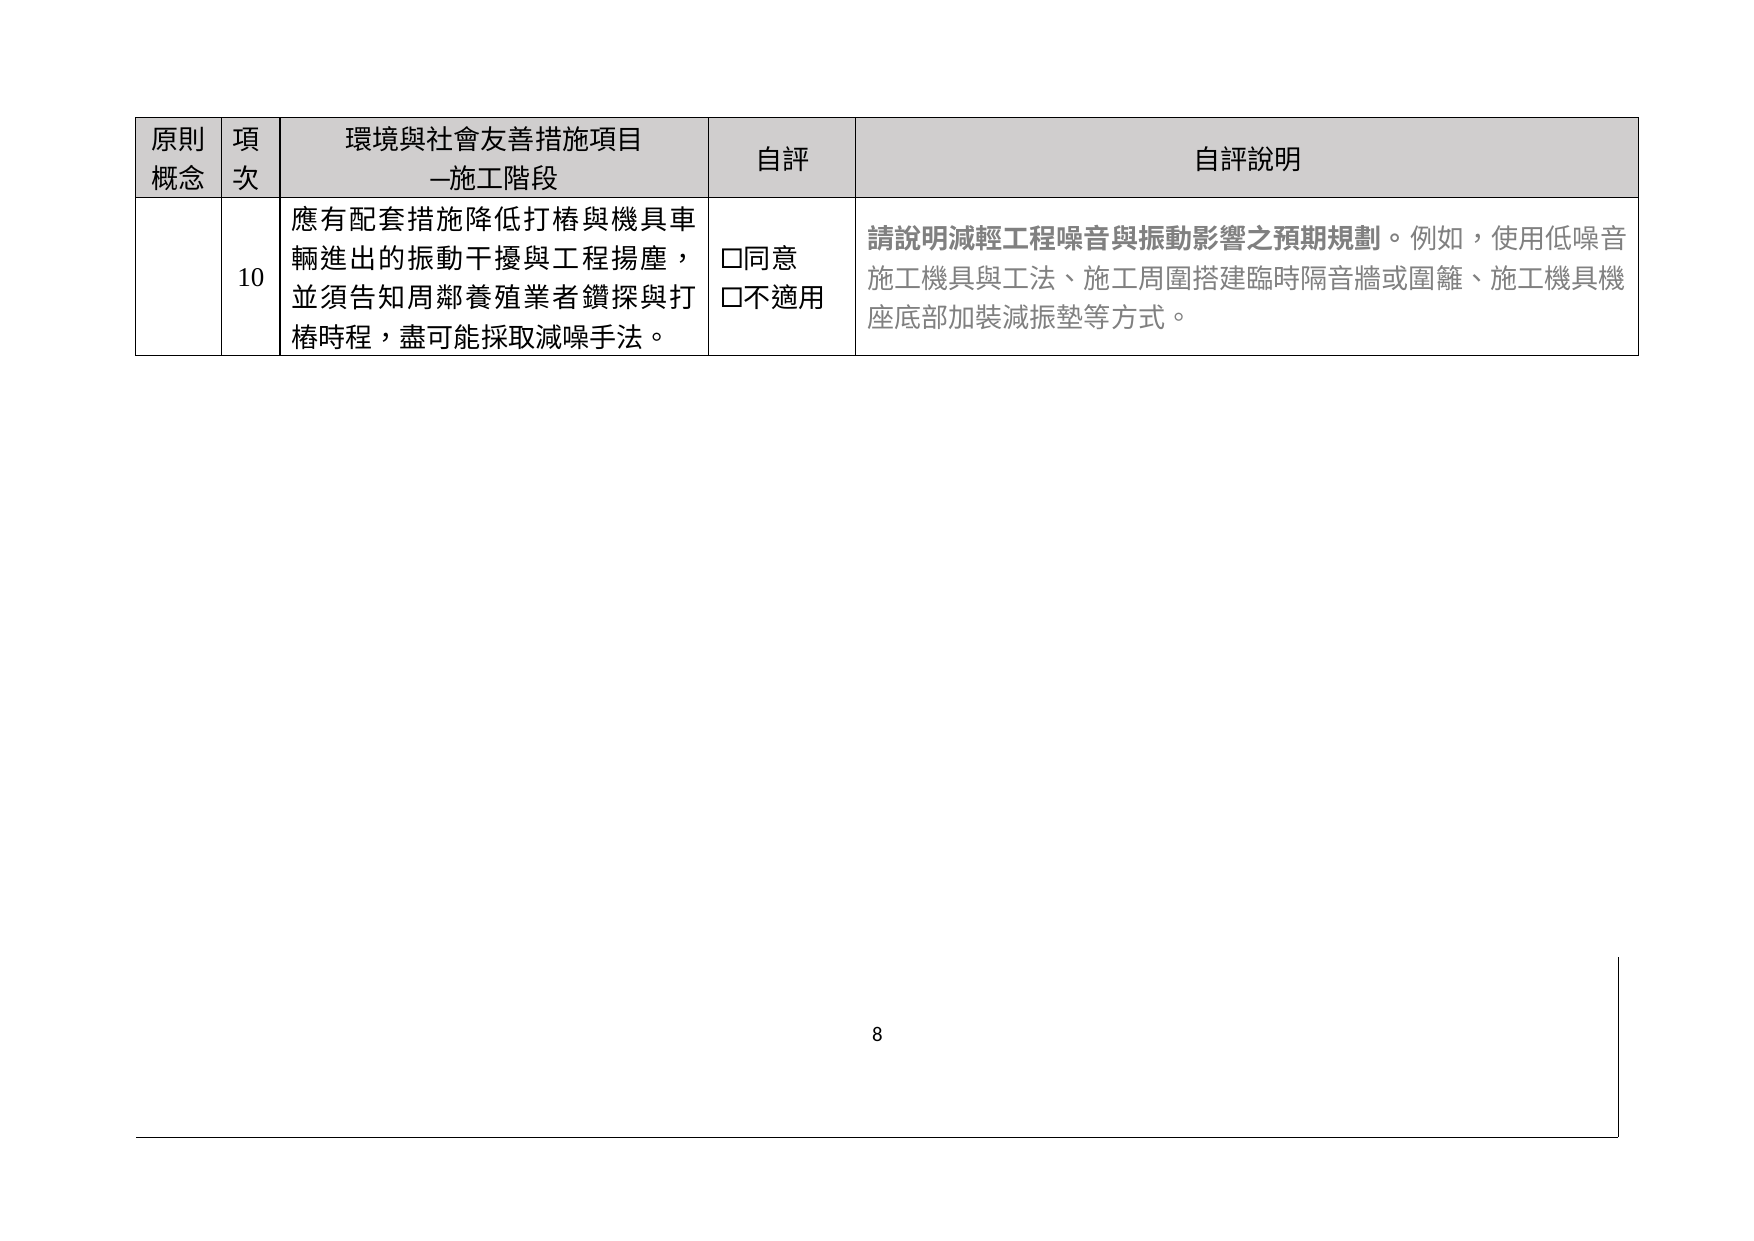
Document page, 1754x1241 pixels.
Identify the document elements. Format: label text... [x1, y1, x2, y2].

table_header 環境與社會友善措施項目 ─施工階段 [281, 118, 708, 197]
table_cell 同意 不適用 [709, 198, 855, 355]
table_header 原則 概念 [136, 118, 221, 197]
table_header 自評說明 [856, 118, 1638, 197]
table_cell 應有配套措施降低打樁與機具車輛進出的振動干擾與工程揚塵，並須告知周鄰養殖業者鑽探與打樁時程，盡可能採取減噪手法。 [281, 198, 708, 355]
table_header 自評 [709, 118, 855, 197]
table_header 項次 [222, 118, 279, 197]
table_cell [136, 198, 221, 355]
table_cell 10 [222, 198, 279, 355]
table_cell 請說明減輕工程噪音與振動影響之預期規劃。例如，使用低噪音施工機具與工法、施工周圍搭建臨時隔音牆或圍籬、施工機具機座底部加裝減振墊等方式。 [856, 198, 1638, 355]
